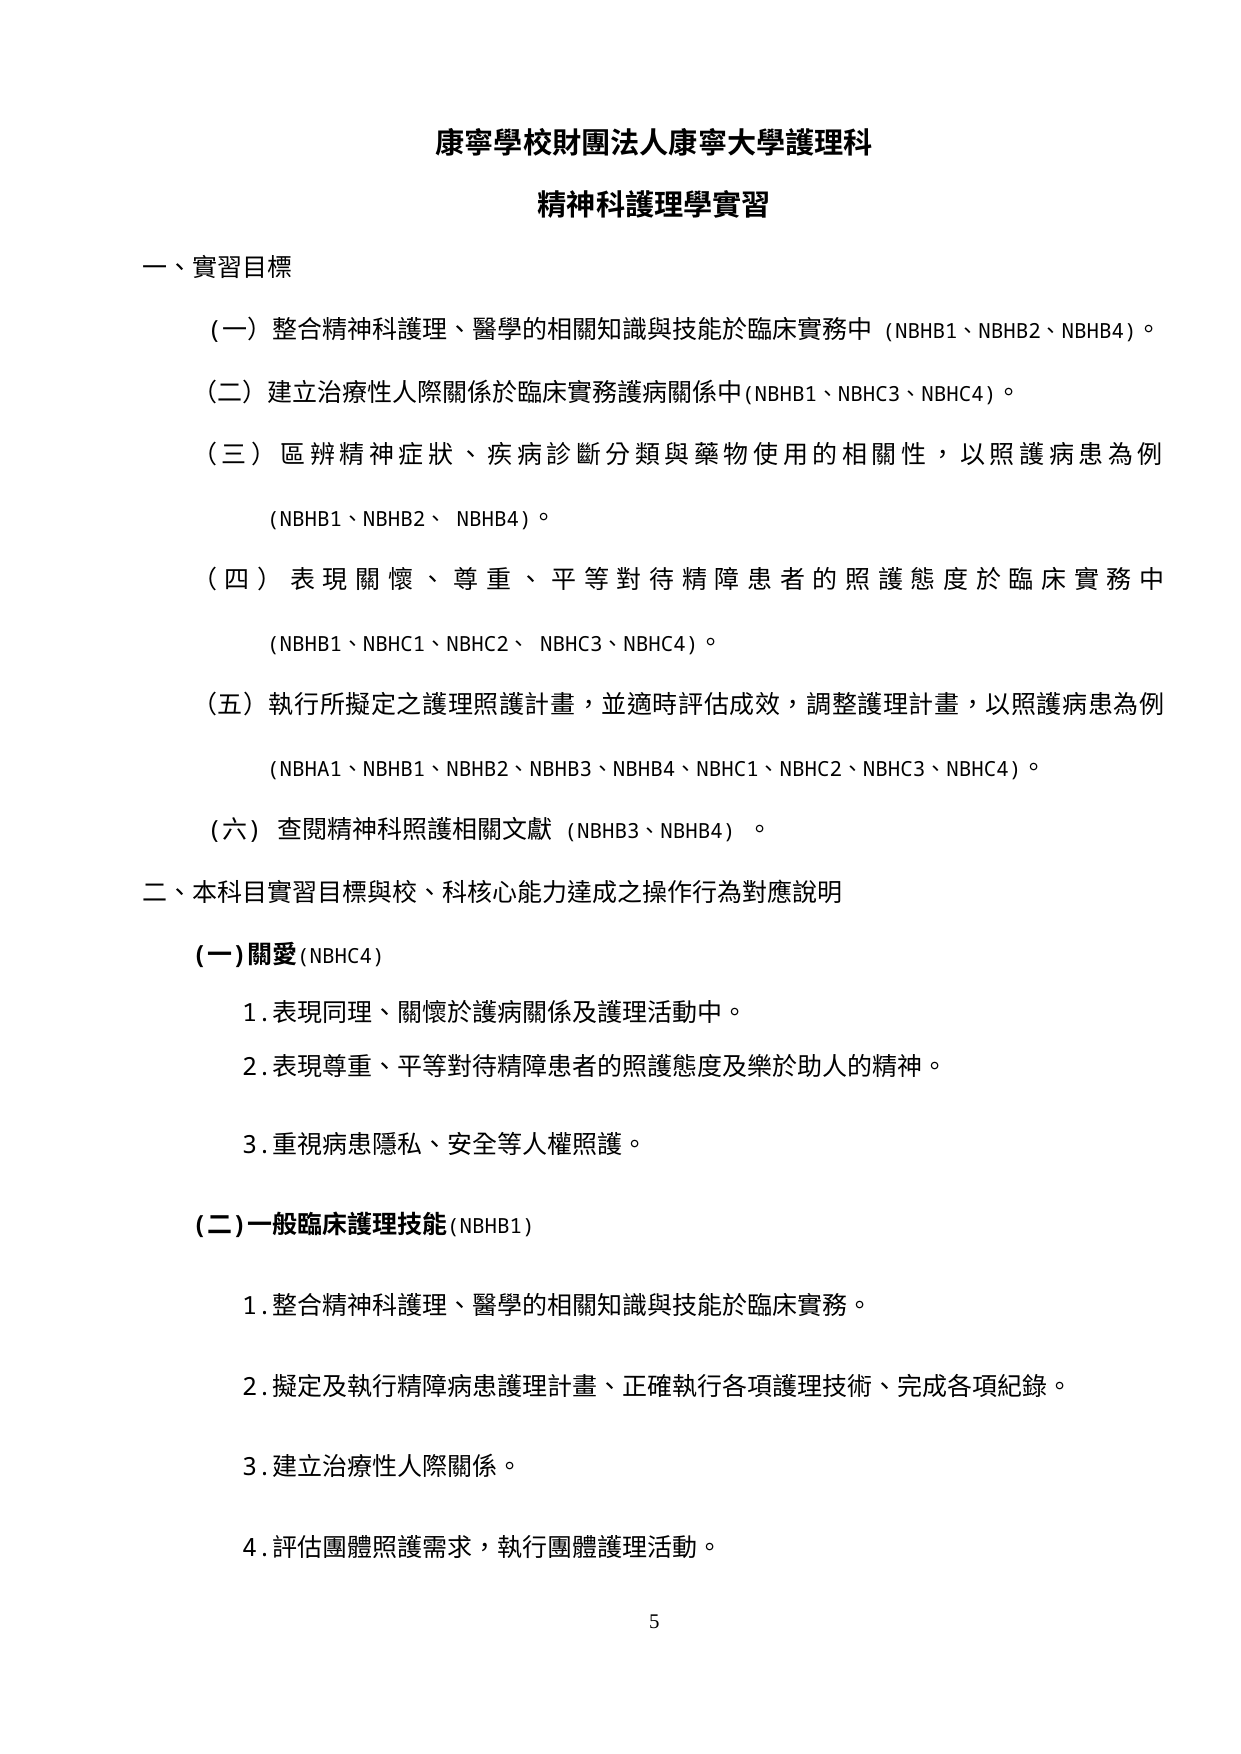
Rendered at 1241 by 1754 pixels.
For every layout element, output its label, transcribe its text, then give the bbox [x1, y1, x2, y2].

text 康寧學校財團法人康寧大學護理科 [142, 99, 1167, 161]
text 3.重視病患隱私、安全等人權照護。 [242, 1101, 1167, 1163]
text 3.建立治療性人際關係。 [242, 1423, 1167, 1486]
text （五）執行所擬定之護理照護計畫，並適時評估成效，調整護理計畫，以照護病患為例(NBHA1、NBHB1、NBHB2、NBHB3、NBHB4、NBHC1、NBHC2、NBHC3、NBHC4)。 [192, 661, 1167, 786]
text 一、實習目標 [142, 224, 1167, 286]
text 2.表現尊重、平等對待精障患者的照護態度及樂於助人的精神。 [242, 1046, 1167, 1083]
text 4.評估團體照護需求，執行團體護理活動。 [242, 1504, 1167, 1566]
text 1.表現同理、關懷於護病關係及護理活動中。 [242, 992, 1167, 1028]
text （二）建立治療性人際關係於臨床實務護病關係中(NBHB1、NBHC3、NBHC4)。 [192, 349, 1167, 411]
text （三）區辨精神症狀、疾病診斷分類與藥物使用的相關性，以照護病患為例(NBHB1、NBHB2、 NBHB4)。 [192, 411, 1167, 536]
text (一)關愛(NBHC4) [192, 911, 1167, 974]
text 二、本科目實習目標與校、科核心能力達成之操作行為對應說明 [142, 849, 1167, 911]
text (一）整合精神科護理、醫學的相關知識與技能於臨床實務中 (NBHB1、NBHB2、NBHB4)。 [192, 286, 1167, 349]
text (二)一般臨床護理技能(NBHB1) [192, 1181, 1167, 1244]
text (六) 查閱精神科照護相關文獻 (NBHB3、NBHB4) 。 [192, 786, 1167, 849]
text 精神科護理學實習 [142, 161, 1167, 224]
text 2.擬定及執行精障病患護理計畫、正確執行各項護理技術、完成各項紀錄。 [242, 1343, 1167, 1405]
text 1.整合精神科護理、醫學的相關知識與技能於臨床實務。 [242, 1262, 1167, 1324]
text （四）表現關懷、尊重、平等對待精障患者的照護態度於臨床實務中 (NBHB1、NBHC1、NBHC2、 NBHC3、NBHC4)。 [192, 536, 1167, 661]
